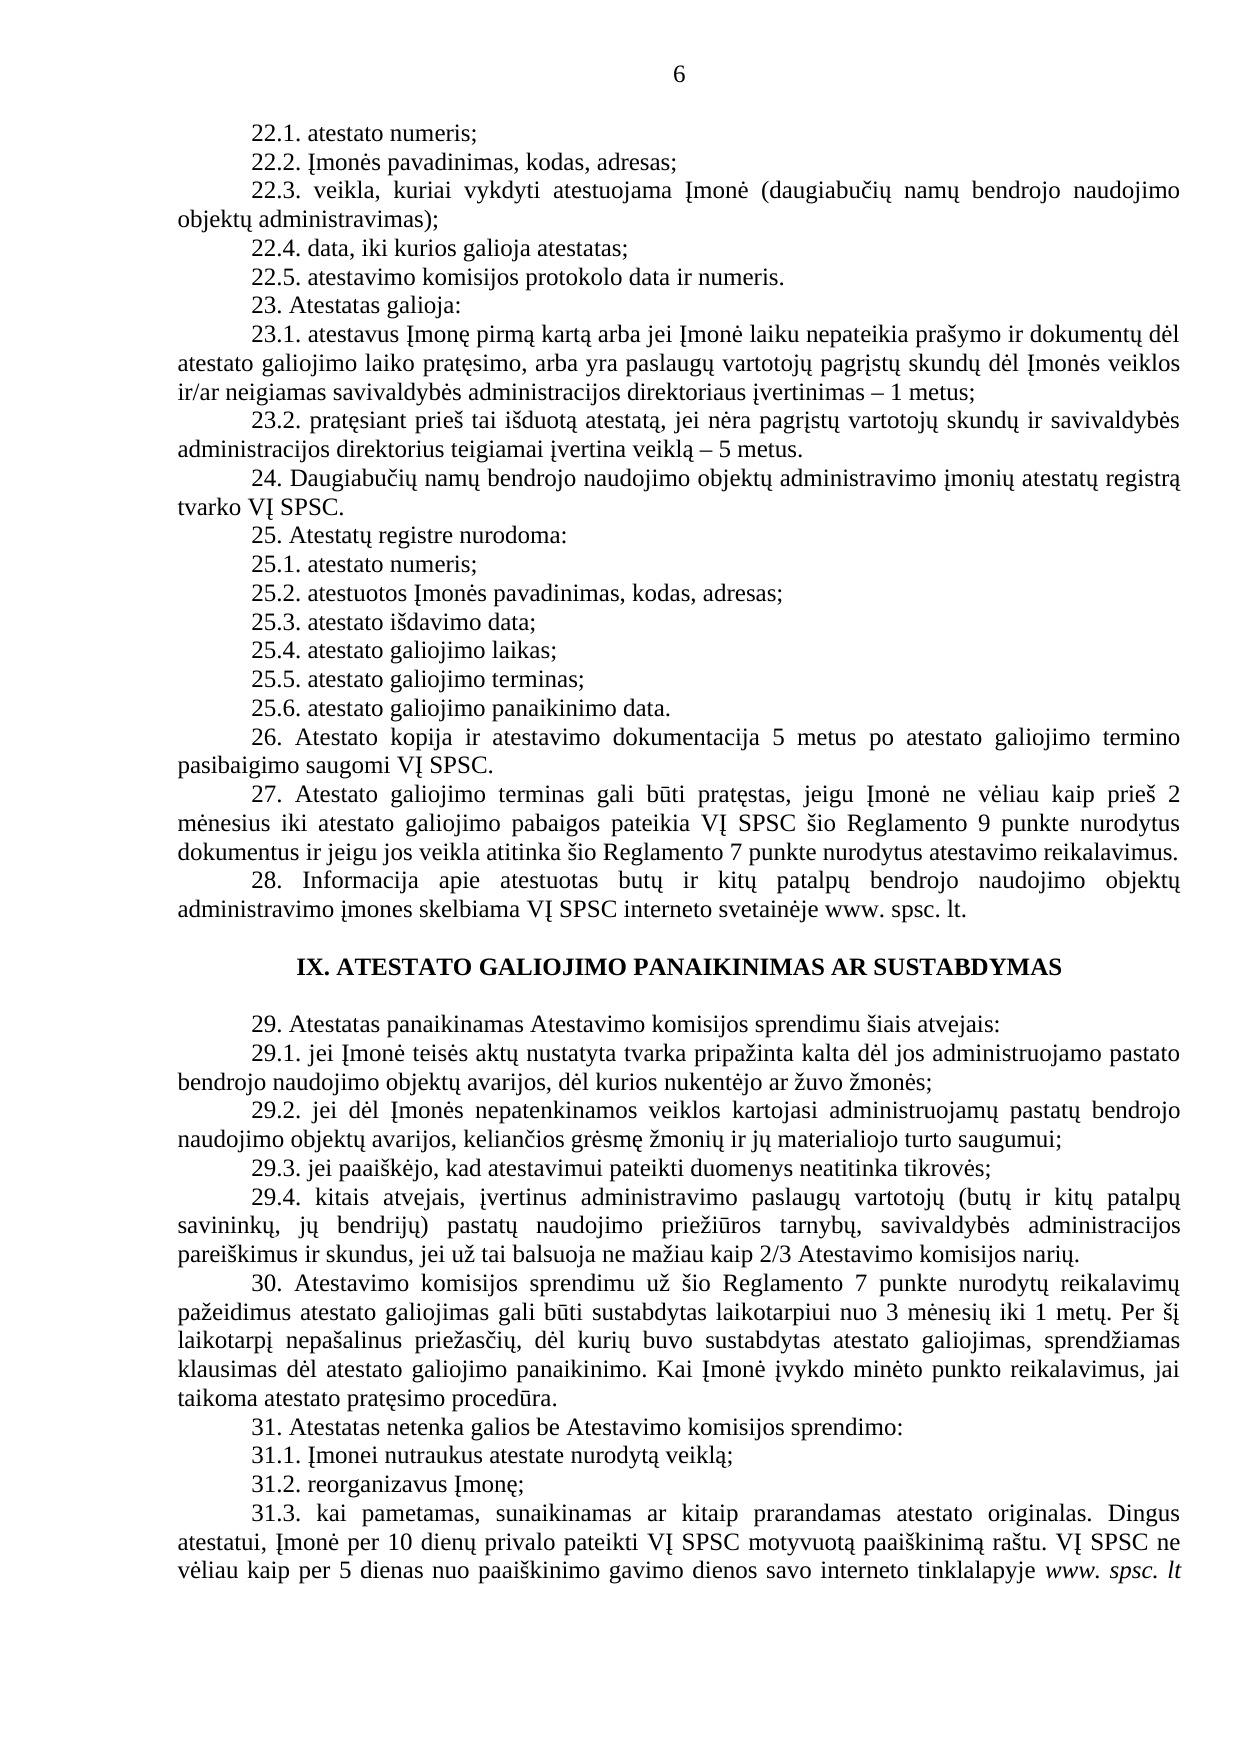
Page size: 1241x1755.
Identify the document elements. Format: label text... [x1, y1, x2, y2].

text 25.3. atestato išdavimo data; [177, 607, 1181, 636]
text 25.6. atestato galiojimo panaikinimo data. [177, 693, 1181, 722]
text 23.1. atestavus Įmonę pirmą kartą arba jei Įmonė laiku nepateikia prašymo ir dokumentų dėl atestato galiojimo laiko pratęsimo, arba yra paslaugų vartotojų pagrįstų skundų dėl Įmonės veiklos ir/ar neigiamas savivaldybės administracijos direktoriaus įvertinimas – 1 metus; [177, 319, 1181, 406]
text 24. Daugiabučių namų bendrojo naudojimo objektų administravimo įmonių atestatų registrą tvarko VĮ SPSC. [177, 463, 1181, 521]
text 25.2. atestuotos Įmonės pavadinimas, kodas, adresas; [177, 578, 1181, 607]
text 22.3. veikla, kuriai vykdyti atestuojama Įmonė (daugiabučių namų bendrojo naudojimo objektų administravimas); [177, 176, 1181, 233]
text 29. Atestatas panaikinamas Atestavimo komisijos sprendimu šiais atvejais: [177, 1009, 1181, 1038]
text 26. Atestato kopija ir atestavimo dokumentacija 5 metus po atestato galiojimo termino pasibaigimo saugomi VĮ SPSC. [177, 722, 1181, 779]
text 25. Atestatų registre nurodoma: [177, 521, 1181, 549]
text 29.4. kitais atvejais, įvertinus administravimo paslaugų vartotojų (butų ir kitų patalpų savininkų, jų bendrijų) pastatų naudojimo priežiūros tarnybų, savivaldybės administracijos pareiškimus ir skundus, jei už tai balsuoja ne mažiau kaip 2/3 Atestavimo komisijos narių. [177, 1182, 1181, 1268]
text IX. ATESTATO GALIOJIMO PANAIKINIMAS AR SUSTABDYMAS [177, 952, 1181, 981]
text 22.2. Įmonės pavadinimas, kodas, adresas; [177, 147, 1181, 176]
text 29.1. jei Įmonė teisės aktų nustatyta tvarka pripažinta kalta dėl jos administruojamo pastato bendrojo naudojimo objektų avarijos, dėl kurios nukentėjo ar žuvo žmonės; [177, 1038, 1181, 1096]
text 25.4. atestato galiojimo laikas; [177, 636, 1181, 664]
text 31.2. reorganizavus Įmonę; [177, 1469, 1181, 1498]
text 23.2. pratęsiant prieš tai išduotą atestatą, jei nėra pagrįstų vartotojų skundų ir savivaldybės administracijos direktorius teigiamai įvertina veiklą – 5 metus. [177, 406, 1181, 463]
text 30. Atestavimo komisijos sprendimu už šio Reglamento 7 punkte nurodytų reikalavimų pažeidimus atestato galiojimas gali būti sustabdytas laikotarpiui nuo 3 mėnesių iki 1 metų. Per šį laikotarpį nepašalinus priežasčių, dėl kurių buvo sustabdytas atestato galiojimas, sprendžiamas klausimas dėl atestato galiojimo panaikinimo. Kai Įmonė įvykdo minėto punkto reikalavimus, jai taikoma atestato pratęsimo procedūra. [177, 1268, 1181, 1412]
text 22.4. data, iki kurios galioja atestatas; [177, 233, 1181, 262]
text 29.2. jei dėl Įmonės nepatenkinamos veiklos kartojasi administruojamų pastatų bendrojo naudojimo objektų avarijos, keliančios grėsmę žmonių ir jų materialiojo turto saugumui; [177, 1096, 1181, 1153]
text 31.3. kai pametamas, sunaikinamas ar kitaip prarandamas atestato originalas. Dingus atestatui, Įmonė per 10 dienų privalo pateikti VĮ SPSC motyvuotą paaiškinimą raštu. VĮ SPSC ne vėliau kaip per 5 dienas nuo paaiškinimo gavimo dienos savo interneto tinklalapyje www. spsc. lt [177, 1498, 1181, 1584]
text 22.5. atestavimo komisijos protokolo data ir numeris. [177, 262, 1181, 291]
text 29.3. jei paaiškėjo, kad atestavimui pateikti duomenys neatitinka tikrovės; [177, 1153, 1181, 1182]
text 27. Atestato galiojimo terminas gali būti pratęstas, jeigu Įmonė ne vėliau kaip prieš 2 mėnesius iki atestato galiojimo pabaigos pateikia VĮ SPSC šio Reglamento 9 punkte nurodytus dokumentus ir jeigu jos veikla atitinka šio Reglamento 7 punkte nurodytus atestavimo reikalavimus. [177, 779, 1181, 866]
text 25.5. atestato galiojimo terminas; [177, 664, 1181, 693]
text 25.1. atestato numeris; [177, 549, 1181, 578]
text 31. Atestatas netenka galios be Atestavimo komisijos sprendimo: [177, 1412, 1181, 1441]
text 28. Informacija apie atestuotas butų ir kitų patalpų bendrojo naudojimo objektų administravimo įmones skelbiama VĮ SPSC interneto svetainėje www. spsc. lt. [177, 866, 1181, 923]
text 31.1. Įmonei nutraukus atestate nurodytą veiklą; [177, 1441, 1181, 1469]
text 23. Atestatas galioja: [177, 291, 1181, 319]
text 22.1. atestato numeris; [177, 118, 1181, 147]
